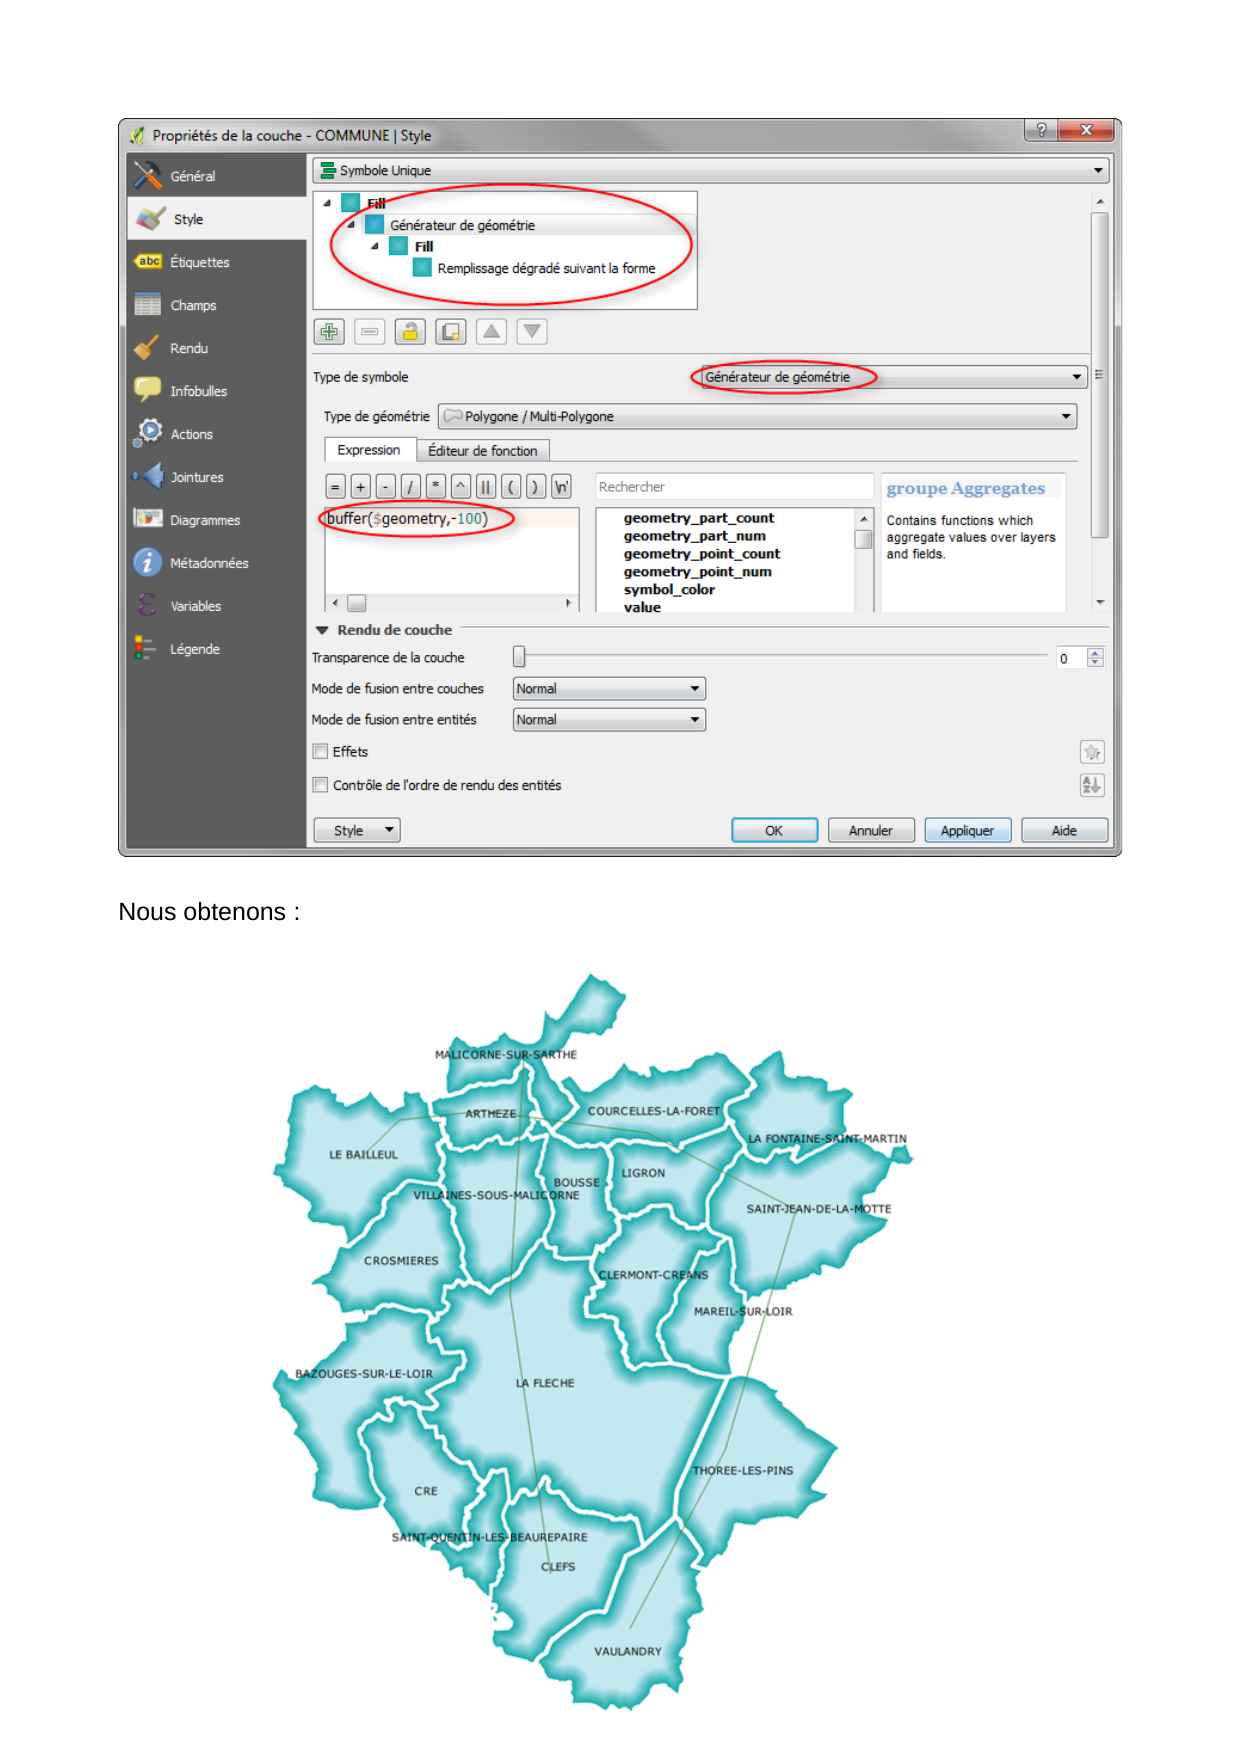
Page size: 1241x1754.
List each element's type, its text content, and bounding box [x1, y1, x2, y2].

text Nous obtenons : [118, 897, 1122, 926]
picture [118, 118, 1123, 857]
picture [233, 968, 952, 1715]
